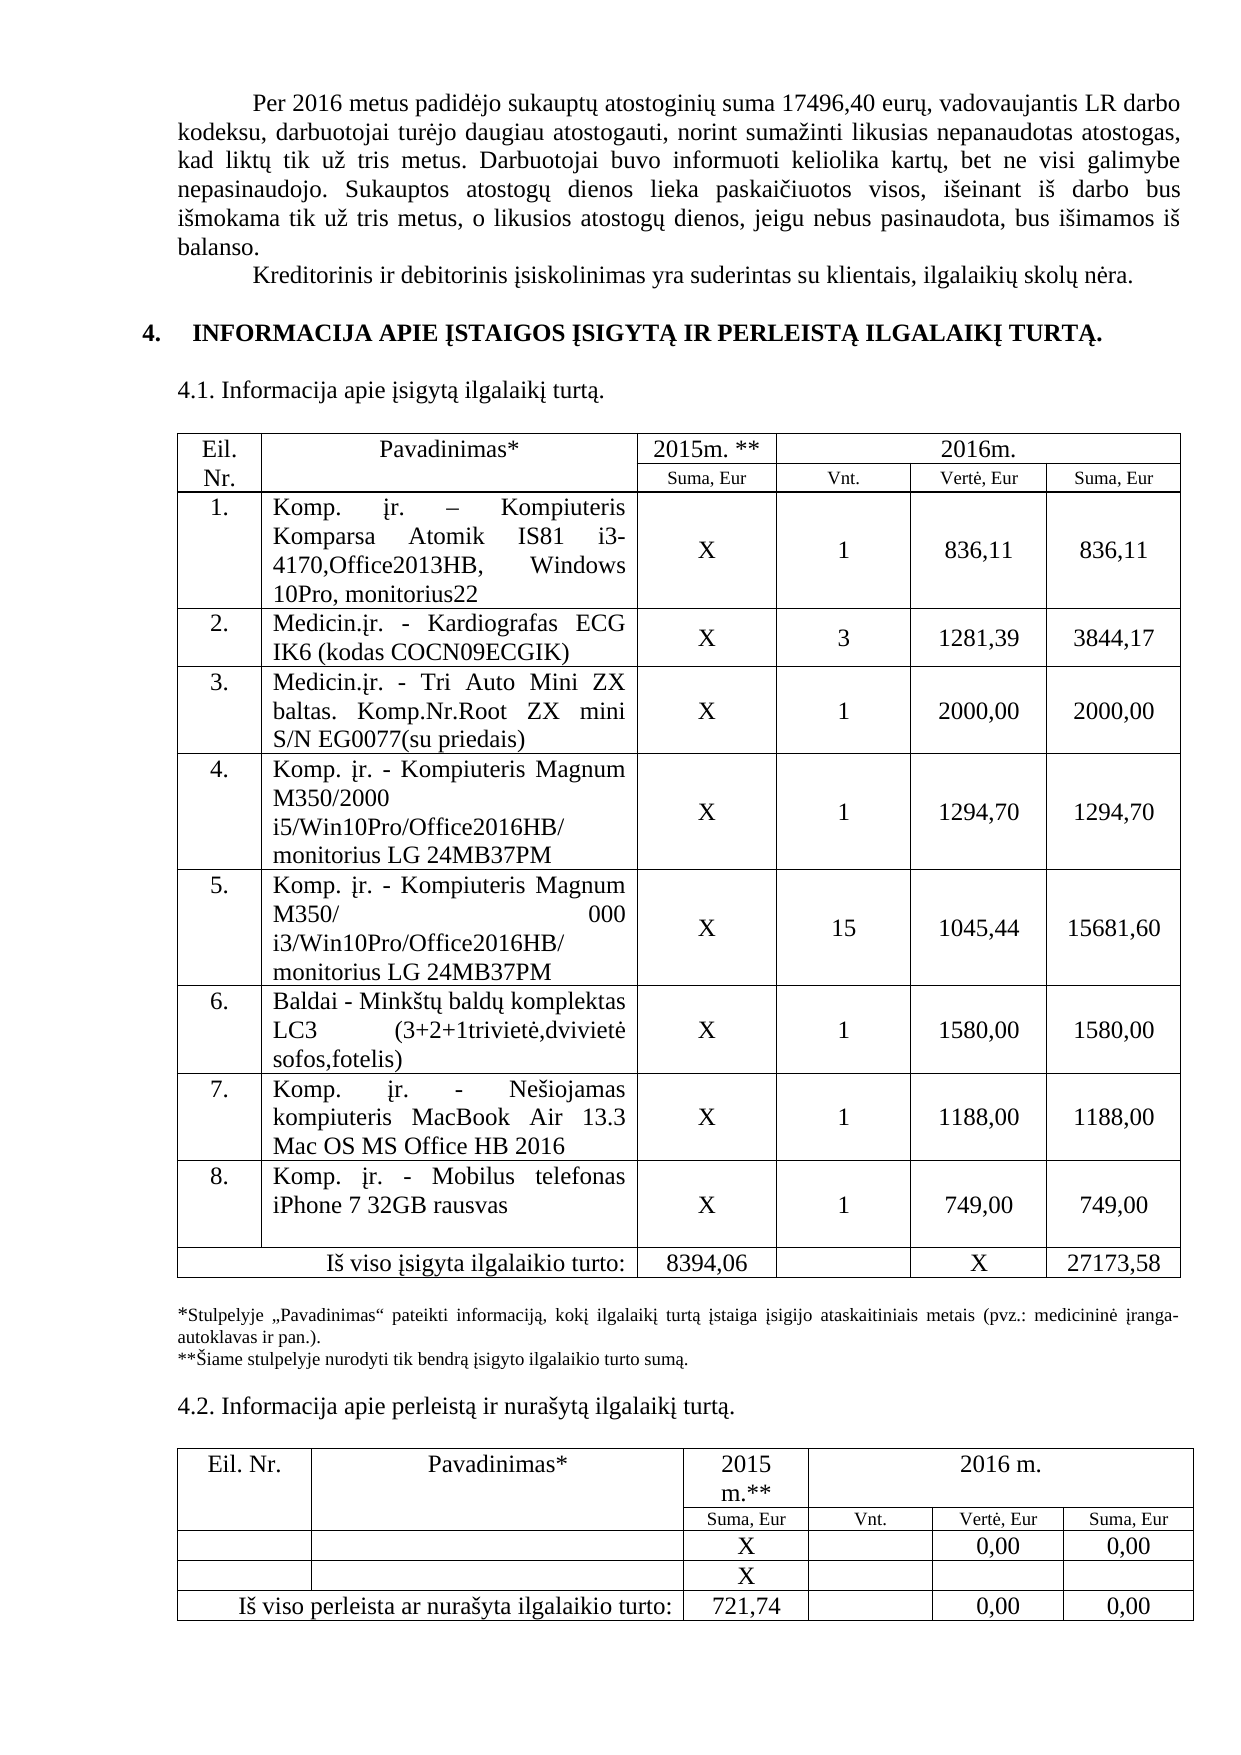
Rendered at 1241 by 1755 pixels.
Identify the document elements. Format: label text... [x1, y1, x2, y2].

table_cell X [638, 667, 776, 753]
table_header 2015m. ** [638, 434, 776, 463]
table_cell X [638, 986, 776, 1073]
table_cell 749,00 [1047, 1161, 1180, 1247]
table_cell [809, 1591, 932, 1619]
table_cell Komp. įr. – Kompiuteris Komparsa Atomik IS81 i3-4170,Office2013HB, Windows 10Pro, monitorius22 [262, 493, 637, 607]
table_cell 0,00 [1064, 1591, 1193, 1619]
table_cell X [638, 1161, 776, 1247]
table_cell 2000,00 [911, 667, 1046, 753]
table_cell 1 [777, 986, 910, 1073]
table_header 2016 m. [809, 1449, 1193, 1507]
table_cell 0,00 [933, 1531, 1063, 1560]
table_header Pavadinimas* [312, 1449, 683, 1530]
table_cell 1294,70 [1047, 754, 1180, 869]
table_cell 0,00 [1064, 1531, 1193, 1560]
table_cell [809, 1561, 932, 1590]
table_cell 1580,00 [1047, 986, 1180, 1073]
table_cell Komp. įr. - Kompiuteris Magnum M350/ 000 i3/Win10Pro/Office2016HB/ monitorius LG 24MB37PM [262, 870, 637, 985]
table_cell 1188,00 [911, 1074, 1046, 1160]
table_cell Vnt. [809, 1508, 932, 1530]
table_cell 27173,58 [1047, 1248, 1180, 1277]
table_cell 1 [777, 1161, 910, 1247]
table_cell X [911, 1248, 1046, 1277]
table_cell X [684, 1561, 808, 1590]
table_cell 1188,00 [1047, 1074, 1180, 1160]
table_cell Vertė, Eur [933, 1508, 1063, 1530]
table_cell X [684, 1531, 808, 1560]
table_cell 3. [178, 667, 261, 753]
table_cell Suma, Eur [684, 1508, 808, 1530]
table_cell Medicin.įr. - Tri Auto Mini ZX baltas. Komp.Nr.Root ZX mini S/N EG0077(su priedais) [262, 667, 637, 753]
table_cell 0,00 [933, 1591, 1063, 1619]
table_cell Vnt. [777, 464, 910, 491]
table_cell X [638, 1074, 776, 1160]
table_cell 8. [178, 1161, 261, 1247]
table_cell 1281,39 [911, 609, 1046, 666]
table_cell 4. [178, 754, 261, 869]
table_cell Suma, Eur [638, 464, 776, 491]
table_cell Medicin.įr. - Kardiografas ECG IK6 (kodas COCN09ECGIK) [262, 609, 637, 666]
table_cell X [638, 870, 776, 985]
text Per 2016 metus padidėjo sukauptų atostoginių suma 17496,40 eurų, vadovaujantis LR darbo kodeksu, darbuotojai turėjo daugiau atostogauti, norint sumažinti likusias nepanaudotas atostogas, kad liktų tik už tris metus. Darbuotojai buvo informuoti keliolika kartų, bet ne visi galimybe nepasinaudojo. Sukauptos atostogų dienos lieka paskaičiuotos visos, išeinant iš darbo bus išmokama tik už tris metus, o likusios atostogų dienos, jeigu nebus pasinaudota, bus išimamos iš balanso. [177, 88, 1181, 260]
table_cell [178, 1531, 311, 1560]
table_cell 6. [178, 986, 261, 1073]
list INFORMACIJA APIE ĮSTAIGOS ĮSIGYTĄ IR PERLEISTĄ ILGALAIKĮ TURTĄ. [142, 318, 1181, 347]
text *Stulpelyje „Pavadinimas“ pateikti informaciją, kokį ilgalaikį turtą įstaiga įsigijo ataskaitiniais metais (pvz.: medicininė įranga-autoklavas ir pan.). [177, 1302, 1181, 1348]
table_cell Komp. įr. - Nešiojamas kompiuteris MacBook Air 13.3 Mac OS MS Office HB 2016 [262, 1074, 637, 1160]
table_header Pavadinimas* [262, 434, 637, 491]
table_cell 1294,70 [911, 754, 1046, 869]
table_cell Iš viso perleista ar nurašyta ilgalaikio turto: [178, 1591, 683, 1619]
table_cell Vertė, Eur [911, 464, 1046, 491]
table_cell [809, 1531, 932, 1560]
table_header Eil. Nr. [178, 1449, 311, 1530]
text 4.1. Informacija apie įsigytą ilgalaikį turtą. [177, 375, 1181, 404]
table_cell 1 [777, 1074, 910, 1160]
table_cell 3844,17 [1047, 609, 1180, 666]
table_cell X [638, 609, 776, 666]
table_cell 1045,44 [911, 870, 1046, 985]
table_cell 1580,00 [911, 986, 1046, 1073]
table_cell Baldai - Minkštų baldų komplektas LC3 (3+2+1trivietė,dvivietė sofos,fotelis) [262, 986, 637, 1073]
table_cell 8394,06 [638, 1248, 776, 1277]
table_cell 1 [777, 493, 910, 607]
table_cell 5. [178, 870, 261, 985]
table_cell 3 [777, 609, 910, 666]
table_cell Komp. įr. - Mobilus telefonas iPhone 7 32GB rausvas [262, 1161, 637, 1247]
table_header 2016m. [777, 434, 1180, 463]
table_cell 836,11 [911, 493, 1046, 607]
table_cell Iš viso įsigyta ilgalaikio turto: [178, 1248, 637, 1277]
table_cell X [638, 493, 776, 607]
table_cell 749,00 [911, 1161, 1046, 1247]
table_cell 721,74 [684, 1591, 808, 1619]
table_cell [933, 1561, 1063, 1590]
table_header Eil. Nr. [178, 434, 261, 491]
table_cell Suma, Eur [1064, 1508, 1193, 1530]
text Kreditorinis ir debitorinis įsiskolinimas yra suderintas su klientais, ilgalaikių skolų nėra. [177, 260, 1181, 289]
table_cell 836,11 [1047, 493, 1180, 607]
table_cell 1 [777, 754, 910, 869]
table_cell 15 [777, 870, 910, 985]
table_cell X [638, 754, 776, 869]
table_cell Suma, Eur [1047, 464, 1180, 491]
table_cell [1064, 1561, 1193, 1590]
table_cell Komp. įr. - Kompiuteris Magnum M350/2000 i5/Win10Pro/Office2016HB/ monitorius LG 24MB37PM [262, 754, 637, 869]
table_cell 15681,60 [1047, 870, 1180, 985]
table_cell 1 [777, 667, 910, 753]
table_cell 2000,00 [1047, 667, 1180, 753]
table_cell [178, 1561, 311, 1590]
table_cell [312, 1561, 683, 1590]
table_cell 7. [178, 1074, 261, 1160]
table_cell 1. [178, 493, 261, 607]
table_cell 2. [178, 609, 261, 666]
text 4.2. Informacija apie perleistą ir nurašytą ilgalaikį turtą. [177, 1391, 1181, 1419]
table_cell [312, 1531, 683, 1560]
table_cell [777, 1248, 910, 1277]
text **Šiame stulpelyje nurodyti tik bendrą įsigyto ilgalaikio turto sumą. [177, 1348, 1181, 1369]
table_header 2015 m.** [684, 1449, 808, 1507]
